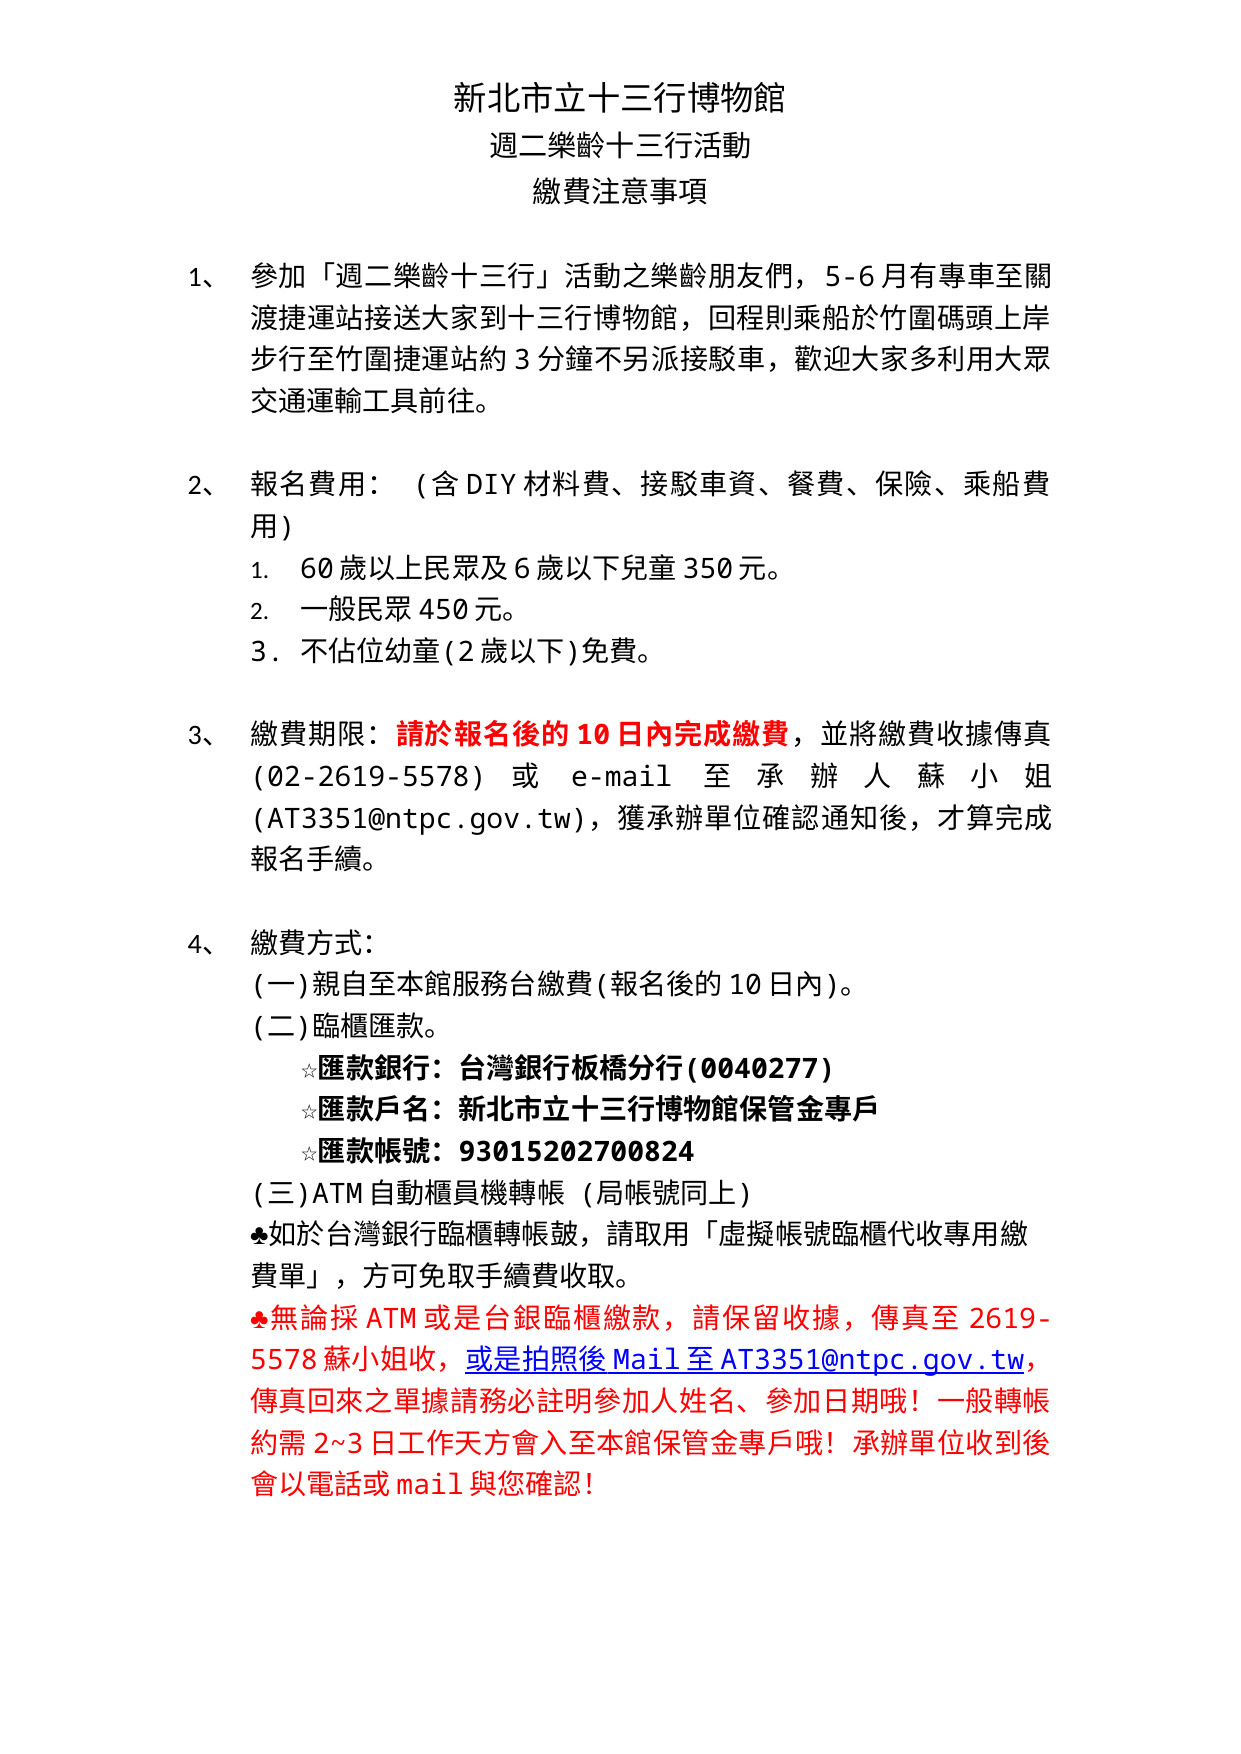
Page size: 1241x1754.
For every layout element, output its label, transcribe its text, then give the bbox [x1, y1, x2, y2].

text 繳費注意事項 [187, 166, 1053, 211]
list ♣如於台灣銀行臨櫃轉帳皷，請取用「虛擬帳號臨櫃代收專用繳費單」，方可免取手續費收取。 [250, 1211, 1053, 1295]
list 參加「週二樂齡十三行」活動之樂齡朋友們，5-6月有專車至關渡捷運站接送大家到十三行博物館，回程則乘船於竹圍碼頭上岸，步行至竹圍捷運站約3分鐘不另派接駁車，歡迎大家多利用大眾交通運輸工具前往。 [187, 253, 1053, 420]
list 繳費方式： (一)親自至本館服務台繳費(報名後的10日內)。 (二)臨櫃匯款。 ☆匯款銀行：台灣銀行板橋分行(0040277) [187, 920, 1053, 1086]
list ♣無論採ATM或是台銀臨櫃繳款，請保留收據，傳真至2619-5578蘇小姐收，或是拍照後Mail至AT3351@ntpc.gov.tw，傳真回來之單據請務必註明參加人姓名、參加日期哦！一般轉帳約需2~3日工作天方會入至本館保管金專戶哦！承辦單位收到後會以電話或mail與您確認！ [250, 1295, 1053, 1503]
list 60歲以上民眾及6歲以下兒童350元。 [250, 545, 1053, 586]
list 不佔位幼童(2歲以下)免費。 [250, 628, 1053, 670]
list 一般民眾450元。 [250, 586, 1053, 628]
list 報名費用： (含DIY材料費、接駁車資、餐費、保險、乘船費用) [187, 461, 1053, 545]
list ☆匯款戶名：新北市立十三行博物館保管金專戶 ☆匯款帳號：93015202700824 (三)ATM自動櫃員機轉帳 (局帳號同上) [250, 1086, 1053, 1211]
list 繳費期限：請於報名後的10日內完成繳費，並將繳費收據傳真(02-2619-5578)或e-mail至承辦人蘇小姐(AT3351@ntpc.gov.tw)，獲承辦單位確認通知後，才算完成報名手續。 [187, 711, 1053, 878]
text 新北市立十三行博物館 [187, 74, 1053, 120]
text 週二樂齡十三行活動 [187, 120, 1053, 166]
